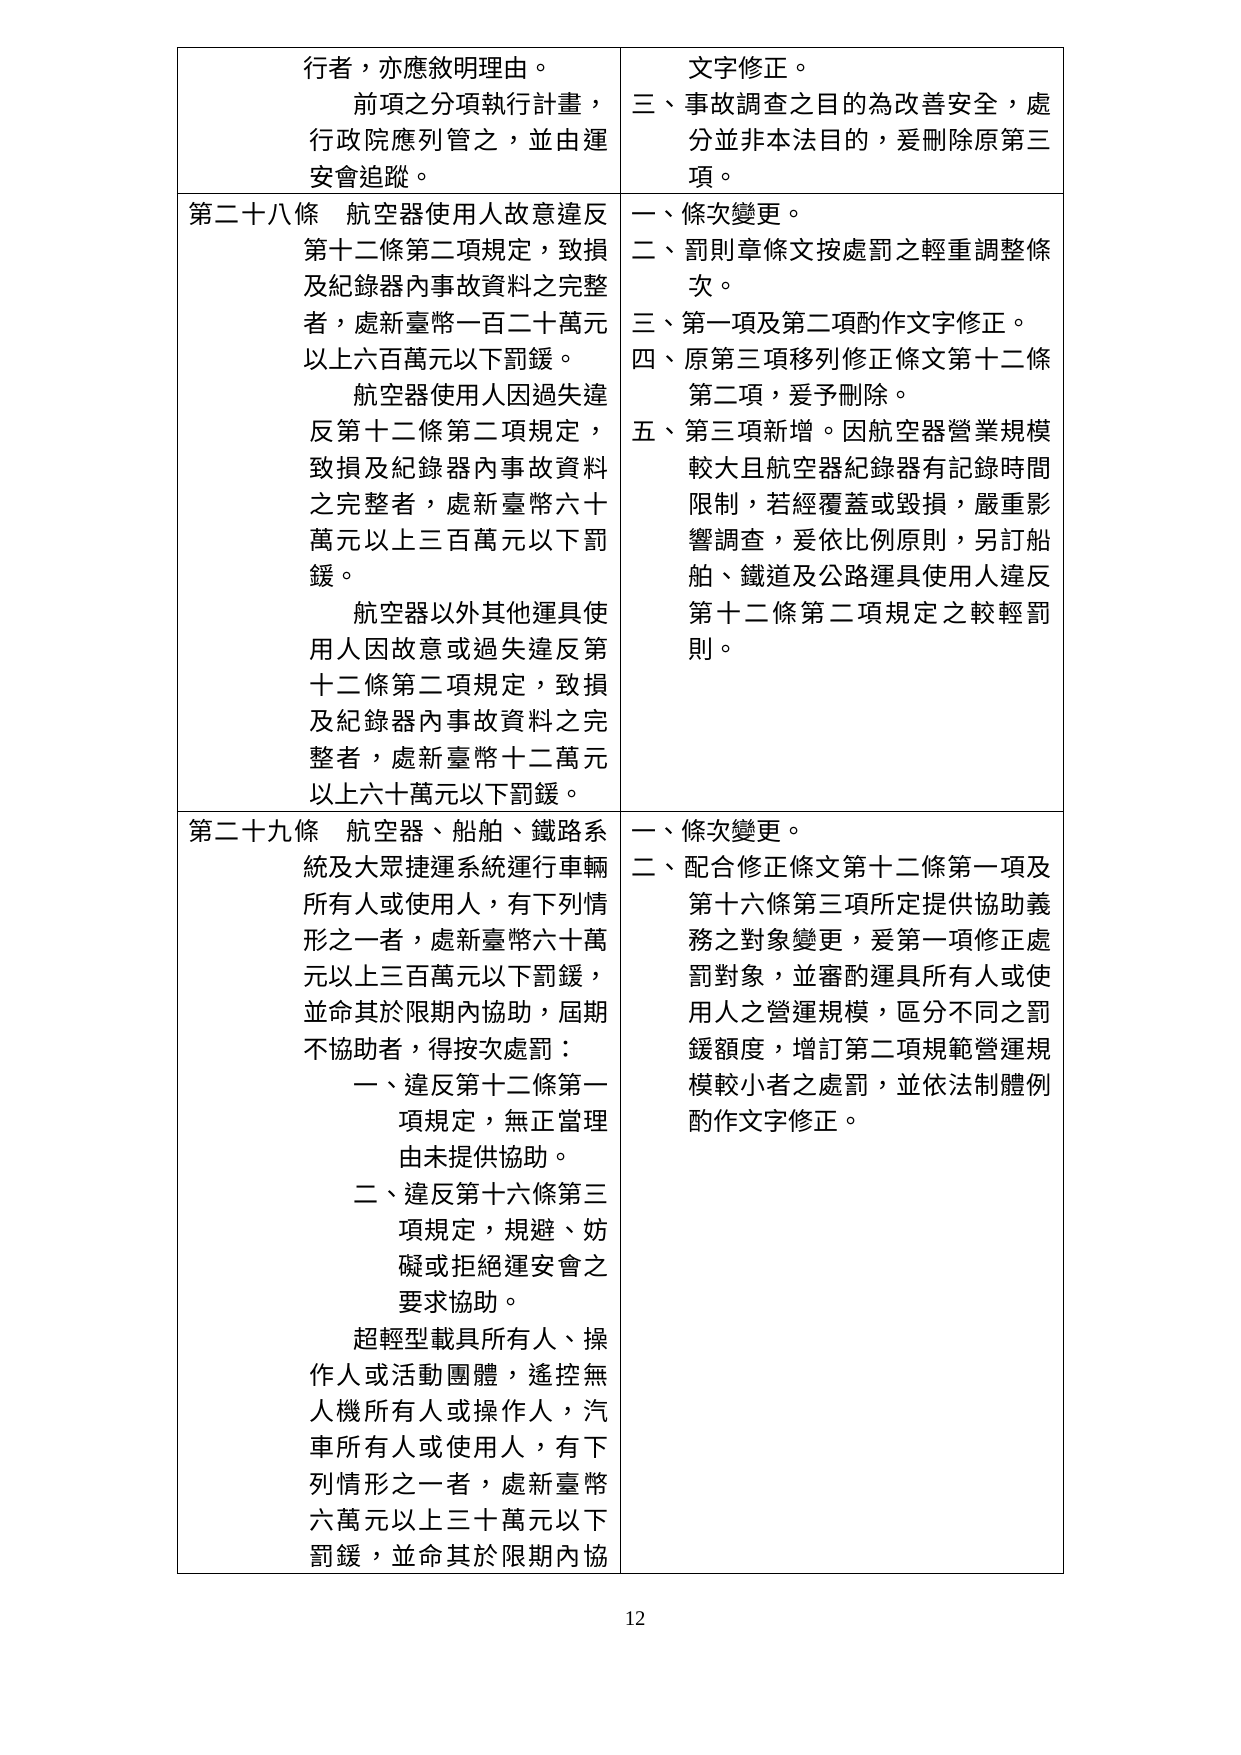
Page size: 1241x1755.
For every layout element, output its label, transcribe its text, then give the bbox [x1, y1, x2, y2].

table_cell 一、條次變更。 二、罰則章條文按處罰之輕重調整條次。 三、第一項及第二項酌作文字修正。 四、原第三項移列修正條文第十二條第二項，爰予刪除。 五、第三項新增。因航空器營業規模較大且航空器紀錄器有記錄時間限制，若經覆蓋或毀損，嚴重影響調查，爰依比例原則，另訂船舶、鐵道及公路運具使用人違反第十二條第二項規定之較輕罰則。 [621, 194, 1063, 811]
table_cell 一、條次變更。 二、配合修正條文第十二條第一項及第十六條第三項所定提供協助義務之對象變更，爰第一項修正處罰對象，並審酌運具所有人或使用人之營運規模，區分不同之罰鍰額度，增訂第二項規範營運規模較小者之處罰，並依法制體例酌作文字修正。 [621, 812, 1063, 1573]
table_cell 第二十八條 航空器使用人故意違反第十二條第二項規定，致損及紀錄器內事故資料之完整者，處新臺幣一百二十萬元以上六百萬元以下罰鍰。 航空器使用人因過失違反第十二條第二項規定，致損及紀錄器內事故資料之完整者，處新臺幣六十萬元以上三百萬元以下罰鍰。 航空器以外其他運具使用人因故意或過失違反第十二條第二項規定，致損及紀錄器內事故資料之完整者，處新臺幣十二萬元以上六十萬元以下罰鍰。 [178, 194, 620, 811]
table_cell 行者，亦應敘明理由。 前項之分項執行計畫，行政院應列管之，並由運安會追蹤。 [178, 48, 620, 193]
table_cell 第二十九條 航空器、船舶、鐵路系統及大眾捷運系統運行車輛所有人或使用人，有下列情形之一者，處新臺幣六十萬元以上三百萬元以下罰鍰，並命其於限期內協助，屆期不協助者，得按次處罰： 一、違反第十二條第一項規定，無正當理由未提供協助。 二、違反第十六條第三項規定，規避、妨礙或拒絕運安會之要求協助。 超輕型載具所有人、操作人或活動團體，遙控無人機所有人或操作人，汽車所有人或使用人，有下列情形之一者，處新臺幣六萬元以上三十萬元以下罰鍰，並命其於限期內協 [178, 812, 620, 1573]
table_cell 文字修正。 三、事故調查之目的為改善安全，處分並非本法目的，爰刪除原第三項。 [621, 48, 1063, 193]
